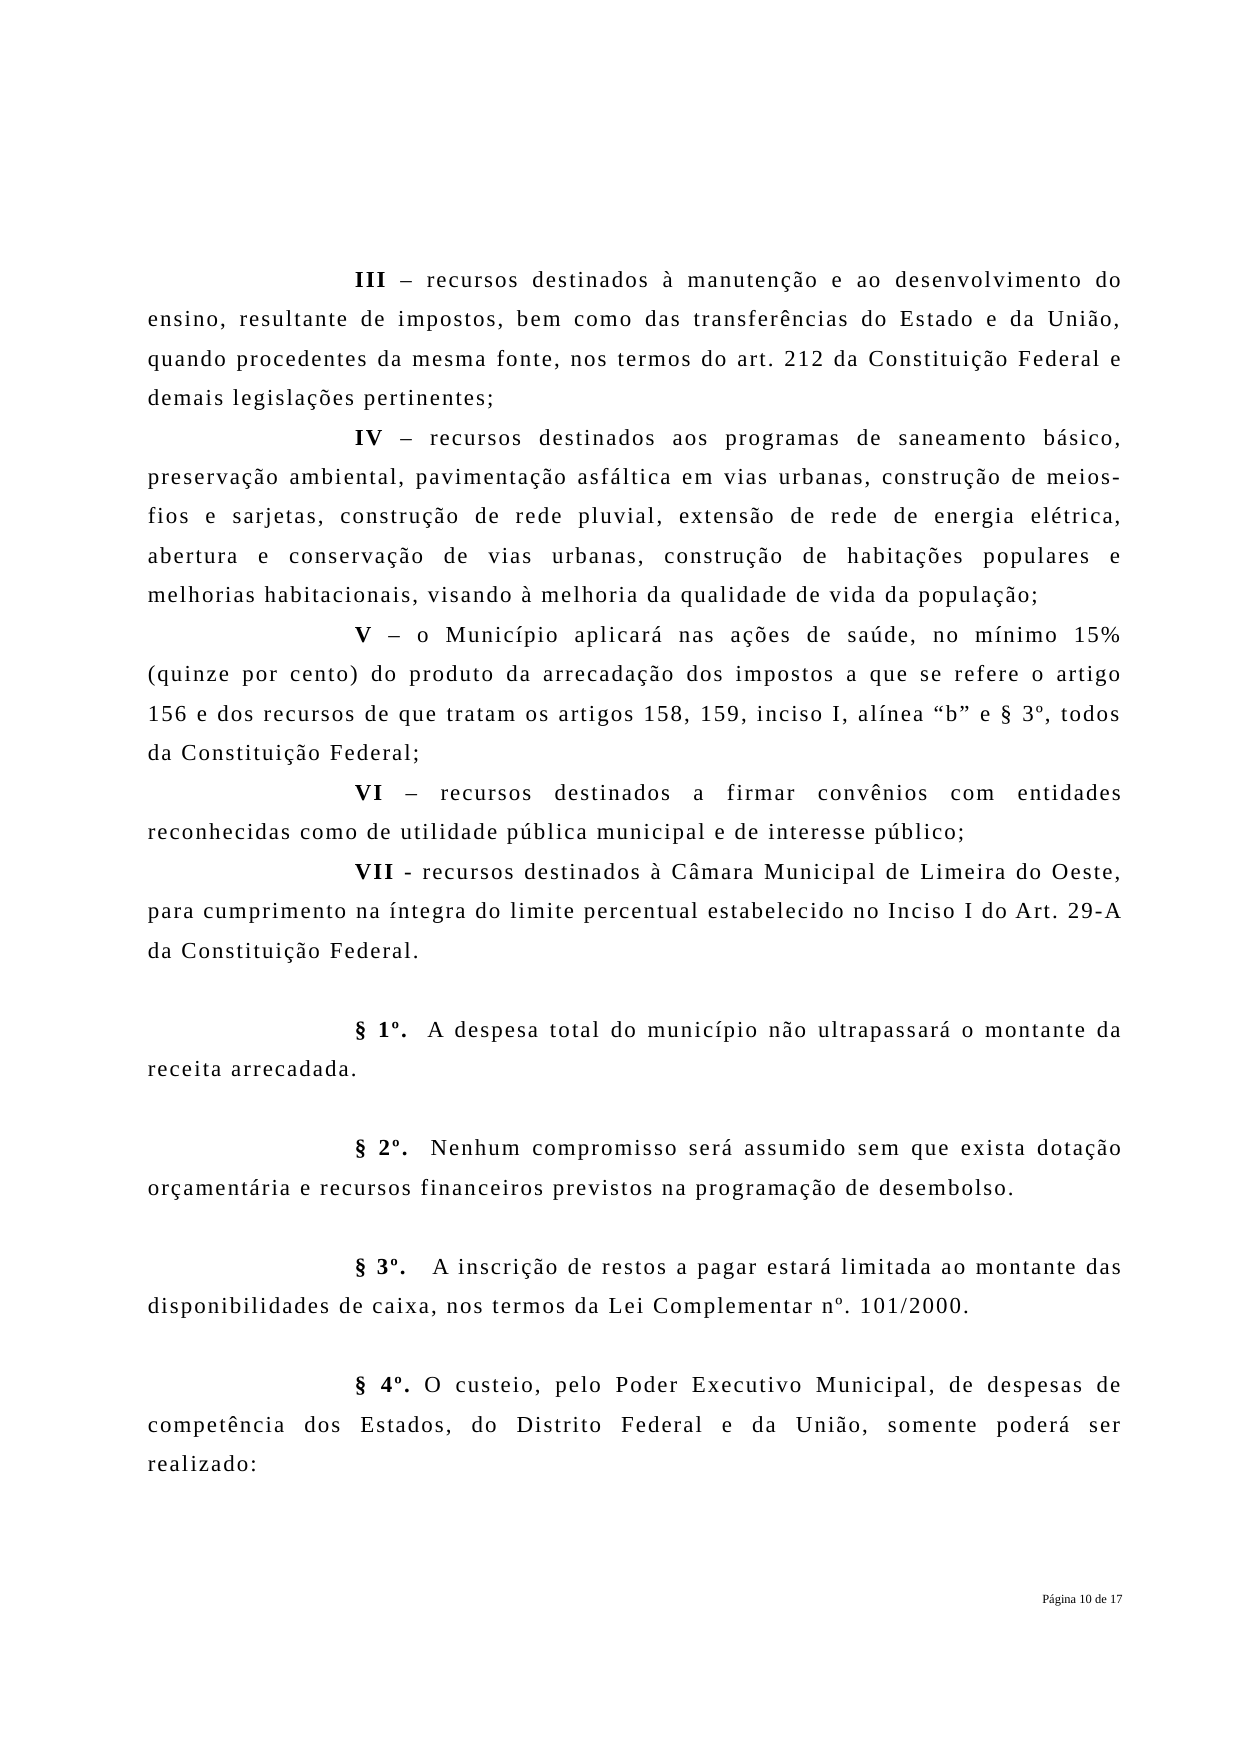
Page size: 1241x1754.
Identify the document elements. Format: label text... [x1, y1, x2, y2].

text § 1º. A despesa total do município não ultrapassará o montante da receita arrecadada. [148, 1016, 1122, 1082]
text § 2º. Nenhum compromisso será assumido sem que exista dotação orçamentária e recursos financeiros previstos na programação de desembolso. [148, 1134, 1122, 1200]
text VII - recursos destinados à Câmara Municipal de Limeira do Oeste, para cumprimento na íntegra do limite percentual estabelecido no Inciso I do Art. 29-A da Constituição Federal. [148, 858, 1122, 963]
text VI – recursos destinados a firmar convênios com entidades reconhecidas como de utilidade pública municipal e de interesse público; [148, 779, 1122, 845]
text V – o Município aplicará nas ações de saúde, no mínimo 15% (quinze por cento) do produto da arrecadação dos impostos a que se refere o artigo 156 e dos recursos de que tratam os artigos 158, 159, inciso I, alínea “b” e § 3º, todos da Constituição Federal; [148, 621, 1122, 766]
text IV – recursos destinados aos programas de saneamento básico, preservação ambiental, pavimentação asfáltica em vias urbanas, construção de meios-fios e sarjetas, construção de rede pluvial, extensão de rede de energia elétrica, abertura e conservação de vias urbanas, construção de habitações populares e melhorias habitacionais, visando à melhoria da qualidade de vida da população; [148, 424, 1122, 608]
text III – recursos destinados à manutenção e ao desenvolvimento do ensino, resultante de impostos, bem como das transferências do Estado e da União, quando procedentes da mesma fonte, nos termos do art. 212 da Constituição Federal e demais legislações pertinentes; [148, 266, 1122, 411]
text § 4º. O custeio, pelo Poder Executivo Municipal, de despesas de competência dos Estados, do Distrito Federal e da União, somente poderá ser realizado: [148, 1371, 1122, 1476]
text § 3º. A inscrição de restos a pagar estará limitada ao montante das disponibilidades de caixa, nos termos da Lei Complementar nº. 101/2000. [148, 1253, 1122, 1318]
